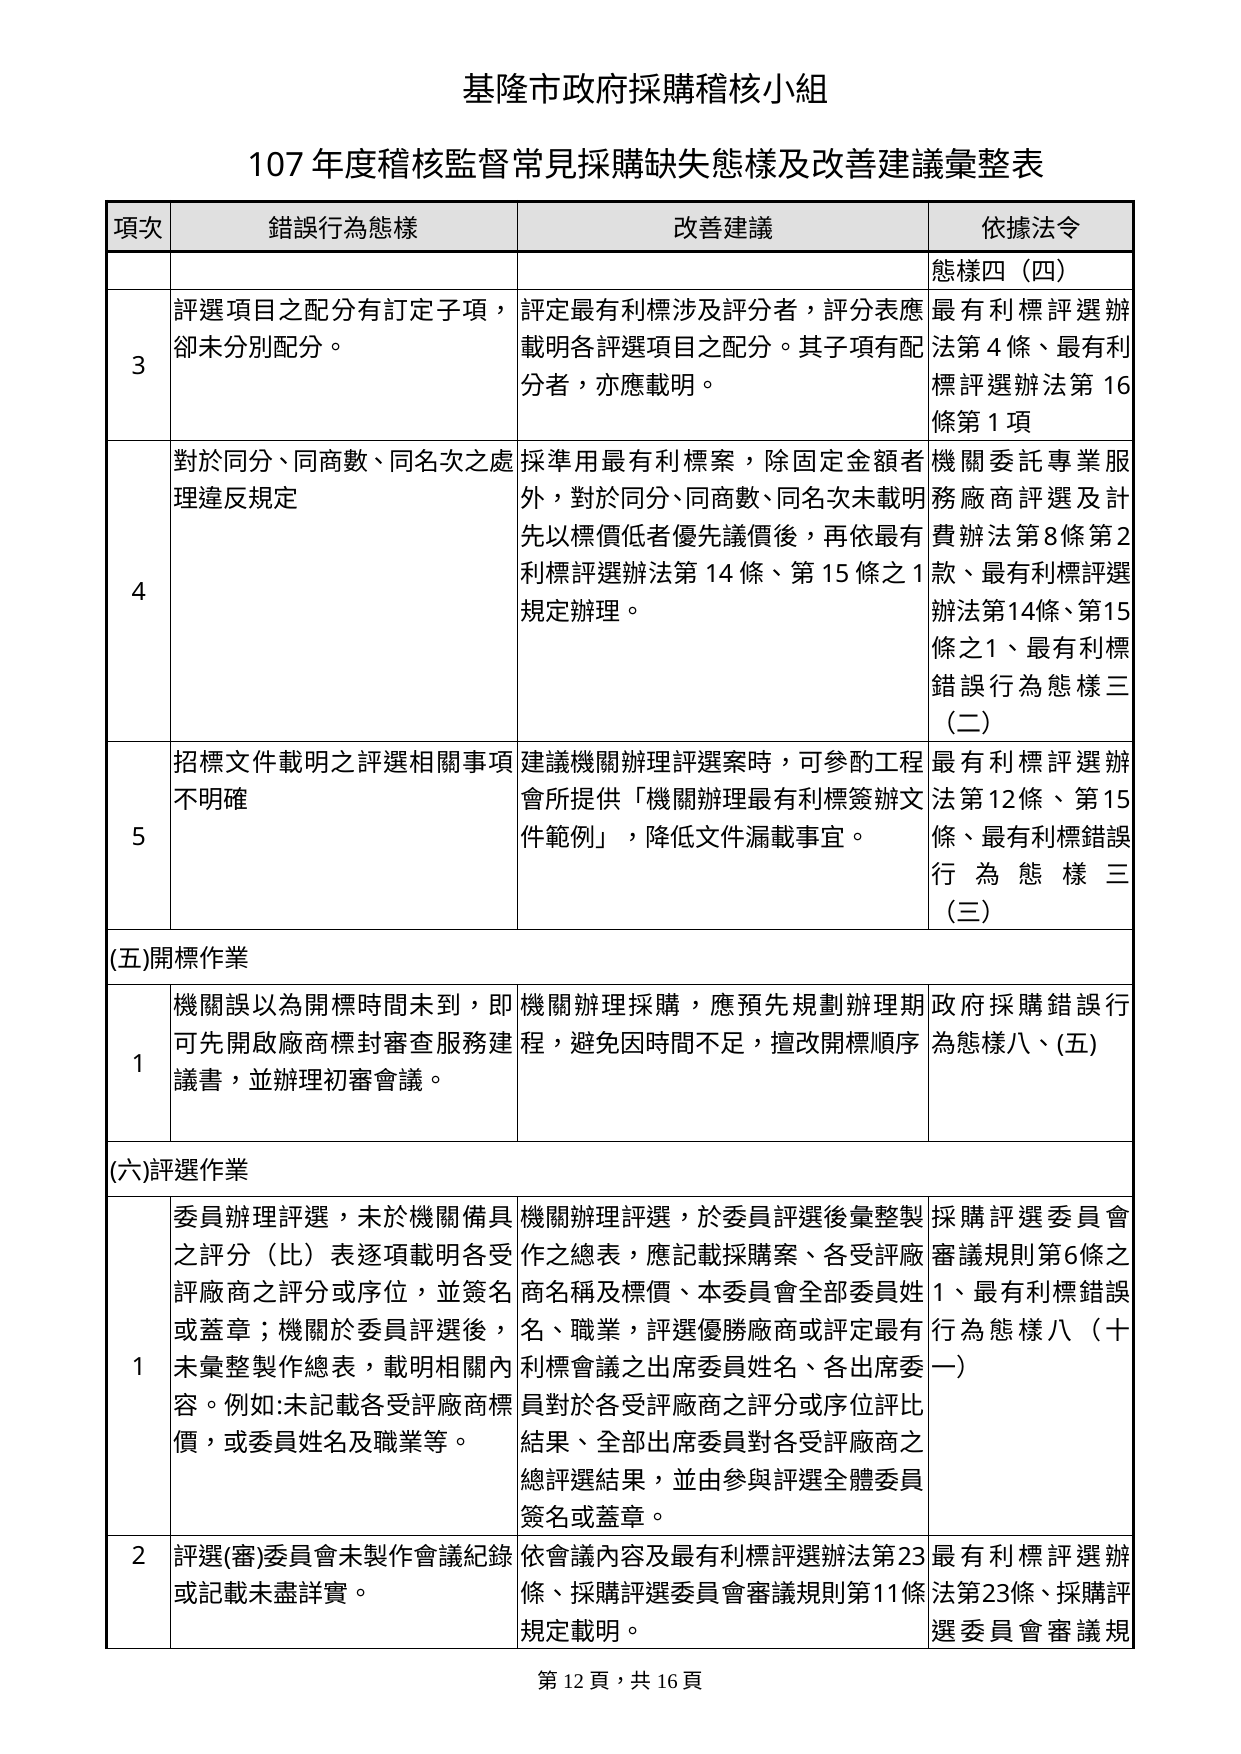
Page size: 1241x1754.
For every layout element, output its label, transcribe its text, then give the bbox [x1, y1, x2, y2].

table_cell 委員辦理評選，未於機關備具之評分（比）表逐項載明各受評廠商之評分或序位，並簽名或蓋章；機關於委員評選後，未彙整製作總表，載明相關內容。例如:未記載各受評廠商標價，或委員姓名及職業等。 [171, 1197, 517, 1534]
table_cell 4 [108, 441, 170, 741]
table_cell 政府採購錯誤行為態樣八、(五) [929, 985, 1132, 1141]
table_cell 採購評選委員會審議規則第6條之1、最有利標錯誤行為態樣八（十一） [929, 1197, 1132, 1534]
table_cell 3 [108, 290, 170, 439]
table_cell 5 [108, 742, 170, 929]
table_cell 依會議內容及最有利標評選辦法第23條、採購評選委員會審議規則第11條規定載明。 [518, 1536, 928, 1648]
table_cell 建議機關辦理評選案時，可參酌工程會所提供「機關辦理最有利標簽辦文件範例」，降低文件漏載事宜。 [518, 742, 928, 929]
table_cell [108, 253, 170, 288]
table_cell 1 [108, 1197, 170, 1534]
table_cell 最有利標評選辦法第4條、最有利標評選辦法第16條第1項 [929, 290, 1132, 439]
table_cell 機關辦理採購，應預先規劃辦理期程，避免因時間不足，擅改開標順序 [518, 985, 928, 1141]
table_cell 評選項目之配分有訂定子項，卻未分別配分。 [171, 290, 517, 439]
table_cell (六)評選作業 [108, 1142, 1132, 1196]
table_cell 採準用最有利標案，除固定金額者外，對於同分、同商數、同名次未載明先以標價低者優先議價後，再依最有利標評選辦法第14條、第15條之1規定辦理。 [518, 441, 928, 741]
table_header [107, 50, 170, 200]
table_cell 最有利標評選辦法第23條、採購評選委員會審議規 [929, 1536, 1132, 1648]
table_cell 最有利標評選辦法第12條、第15條、最有利標錯誤行為態樣三（三） [929, 742, 1132, 929]
table_cell 改善建議 [518, 203, 928, 250]
table_cell 機關誤以為開標時間未到，即可先開啟廠商標封審查服務建議書，並辦理初審會議。 [171, 985, 517, 1141]
table_cell (五)開標作業 [108, 930, 1132, 984]
table_cell [171, 253, 517, 288]
table_cell [518, 253, 928, 288]
table_cell 2 [108, 1536, 170, 1648]
table_cell 依據法令 [929, 203, 1132, 250]
table_cell 1 [108, 985, 170, 1141]
table_cell 招標文件載明之評選相關事項不明確 [171, 742, 517, 929]
table_cell 態樣四（四） [929, 253, 1132, 288]
table_cell 機關委託專業服務廠商評選及計費辦法第8條第2款、最有利標評選辦法第14條、第15條之1、最有利標錯誤行為態樣三（二） [929, 441, 1132, 741]
table_header 基隆市政府採購稽核小組 107年度稽核監督常見採購缺失態樣及改善建議彙整表 [170, 50, 1134, 200]
table_cell 評選(審)委員會未製作會議紀錄或記載未盡詳實。 [171, 1536, 517, 1648]
table_cell 對於同分、同商數、同名次之處理違反規定 [171, 441, 517, 741]
table_cell 項次 [108, 203, 170, 250]
table_cell 機關辦理評選，於委員評選後彙整製作之總表，應記載採購案、各受評廠商名稱及標價、本委員會全部委員姓名、職業，評選優勝廠商或評定最有利標會議之出席委員姓名、各出席委員對於各受評廠商之評分或序位評比結果、全部出席委員對各受評廠商之總評選結果，並由參與評選全體委員簽名或蓋章。 [518, 1197, 928, 1534]
table_cell 錯誤行為態樣 [171, 203, 517, 250]
table_cell 評定最有利標涉及評分者，評分表應載明各評選項目之配分。其子項有配分者，亦應載明。 [518, 290, 928, 439]
